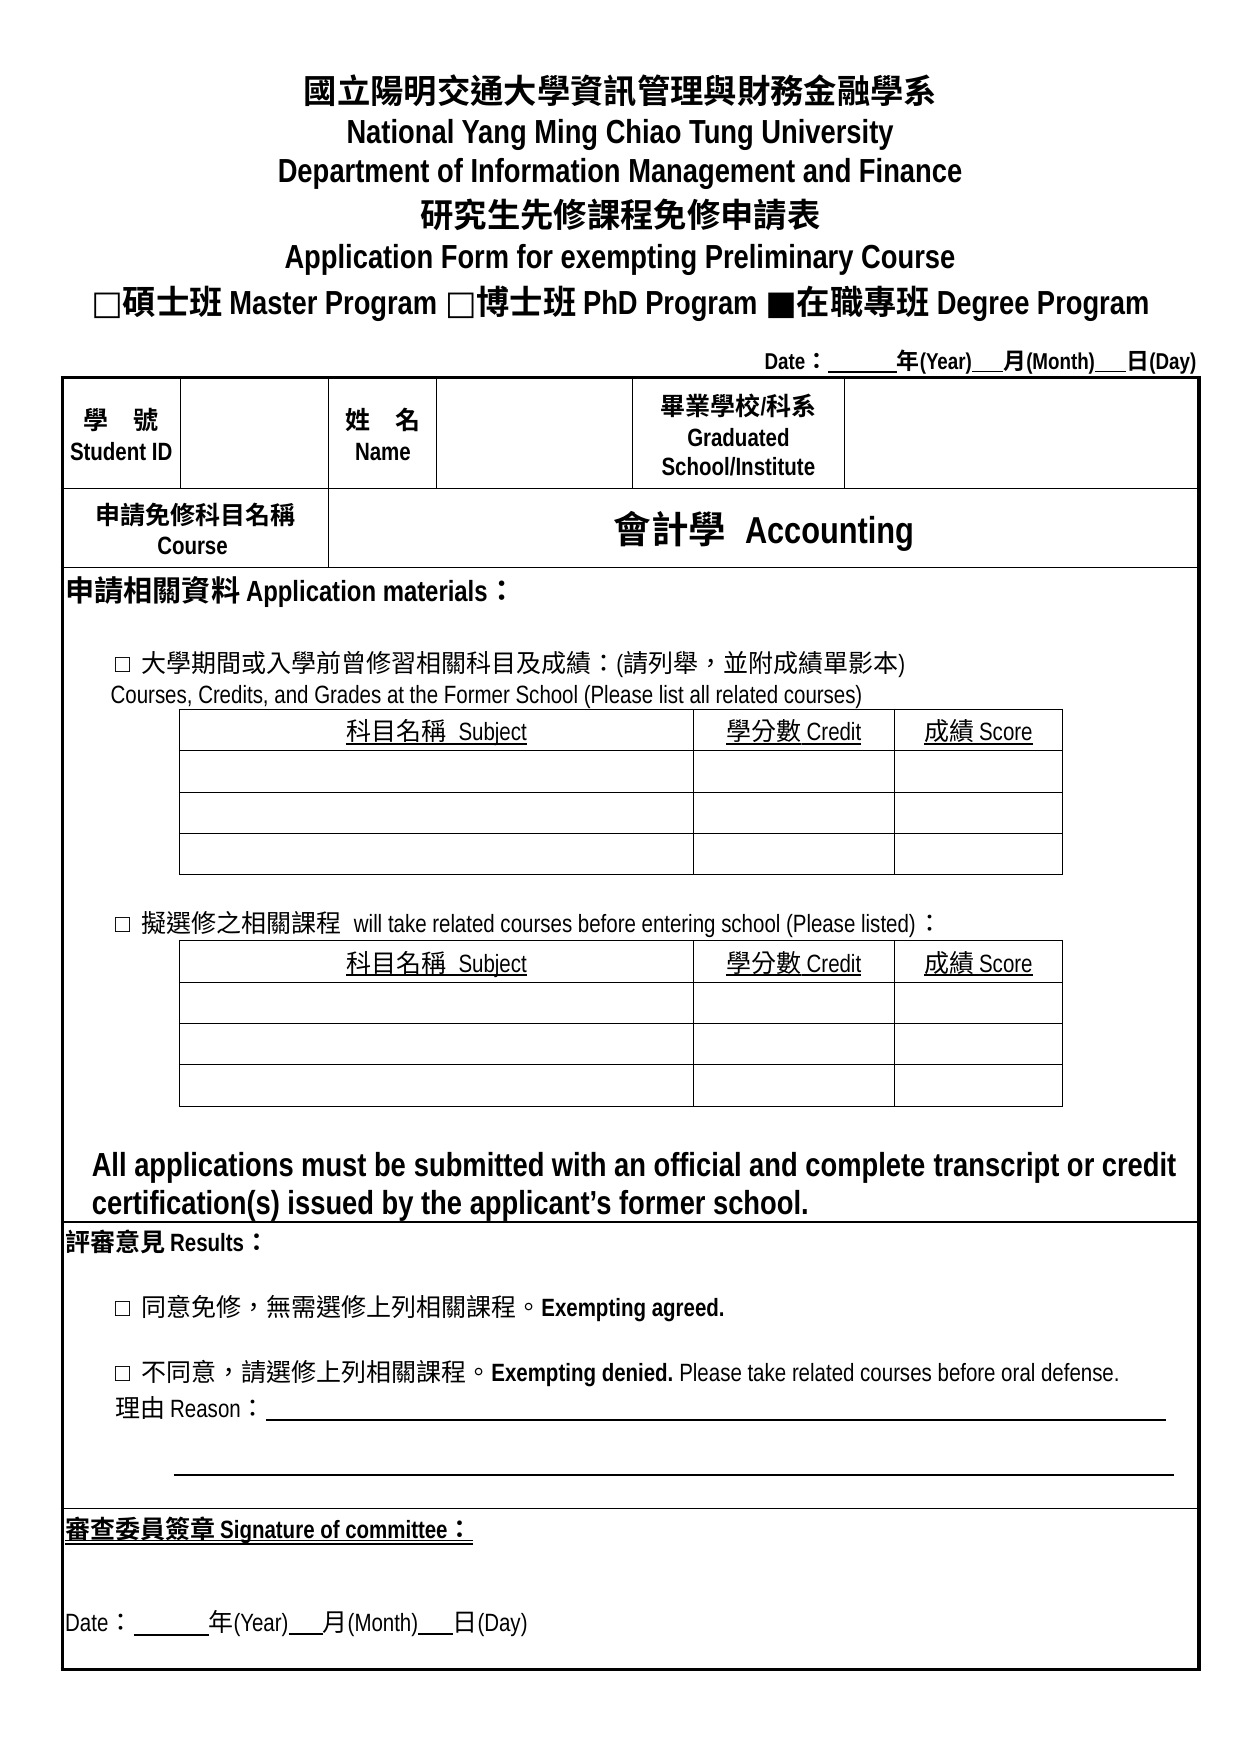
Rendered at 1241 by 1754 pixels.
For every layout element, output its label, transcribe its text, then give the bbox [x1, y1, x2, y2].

table_cell [180, 793, 693, 833]
table_cell [694, 983, 894, 1023]
table_header 成績Score [895, 941, 1062, 982]
table_cell 審查委員簽章Signature of committee： Date： 年(Year) 月(Month) 日(Day) [64, 1509, 1197, 1668]
text Application Form for exempting Preliminary Course [59, 237, 1181, 276]
table_cell [180, 751, 693, 792]
text National Yang Ming Chiao Tung University [59, 113, 1181, 151]
table_cell [895, 1065, 1062, 1106]
text Department of Information Management and Finance [59, 151, 1181, 189]
table_cell [180, 1024, 693, 1064]
table_cell 評審意見Results： □ 同意免修，無需選修上列相關課程。Exempting agreed. □ 不同意，請選修上列相關課程。Exempting denied. Please take related courses before oral defense. 理由Reason： [64, 1223, 1197, 1508]
table_cell [895, 793, 1062, 833]
table_header 姓 名 Name [329, 379, 436, 487]
table_header 學分數Credit [694, 941, 894, 982]
table_cell 申請免修科目名稱 Course [64, 489, 328, 567]
table_cell [895, 751, 1062, 792]
table_cell [694, 1065, 894, 1106]
table_header 學 號 Student ID [64, 379, 180, 487]
table_header 科目名稱 Subject [180, 941, 693, 982]
table_cell 申請相關資料Application materials： □ 大學期間或入學前曾修習相關科目及成績：(請列舉，並附成績單影本) Courses, Credits, and Grades at the Former School (Please list all related courses) □ 擬選修之相關課程 will take related courses before entering school (Please listed)： All applications must be submitted with an official and complete transcript or credit certification(s) issued by the applicant’s former school. [64, 568, 1197, 1221]
table_cell [895, 834, 1062, 874]
table_header 成績Score [895, 710, 1062, 750]
table_header [437, 379, 632, 487]
text Date： 年(Year) 月(Month) 日(Day) [59, 343, 1196, 376]
table_cell [694, 793, 894, 833]
table_cell [694, 751, 894, 792]
table_header [181, 379, 328, 487]
table_cell [694, 834, 894, 874]
text □碩士班Master Program □博士班PhD Program ■在職專班Degree Program [59, 276, 1181, 324]
table_header 學分數Credit [694, 710, 894, 750]
table_cell [694, 1024, 894, 1064]
table_cell [180, 1065, 693, 1106]
table_cell [895, 1024, 1062, 1064]
table_cell [180, 983, 693, 1023]
table_header 科目名稱 Subject [180, 710, 693, 750]
table_cell [895, 983, 1062, 1023]
table_header [845, 379, 1197, 487]
table_cell 會計學 Accounting [329, 489, 1197, 567]
table_cell [180, 834, 693, 874]
text 研究生先修課程免修申請表 [59, 189, 1181, 237]
table_header 畢業學校/科系 Graduated School/Institute [633, 379, 844, 487]
text 國立陽明交通大學資訊管理與財務金融學系 [59, 64, 1181, 113]
